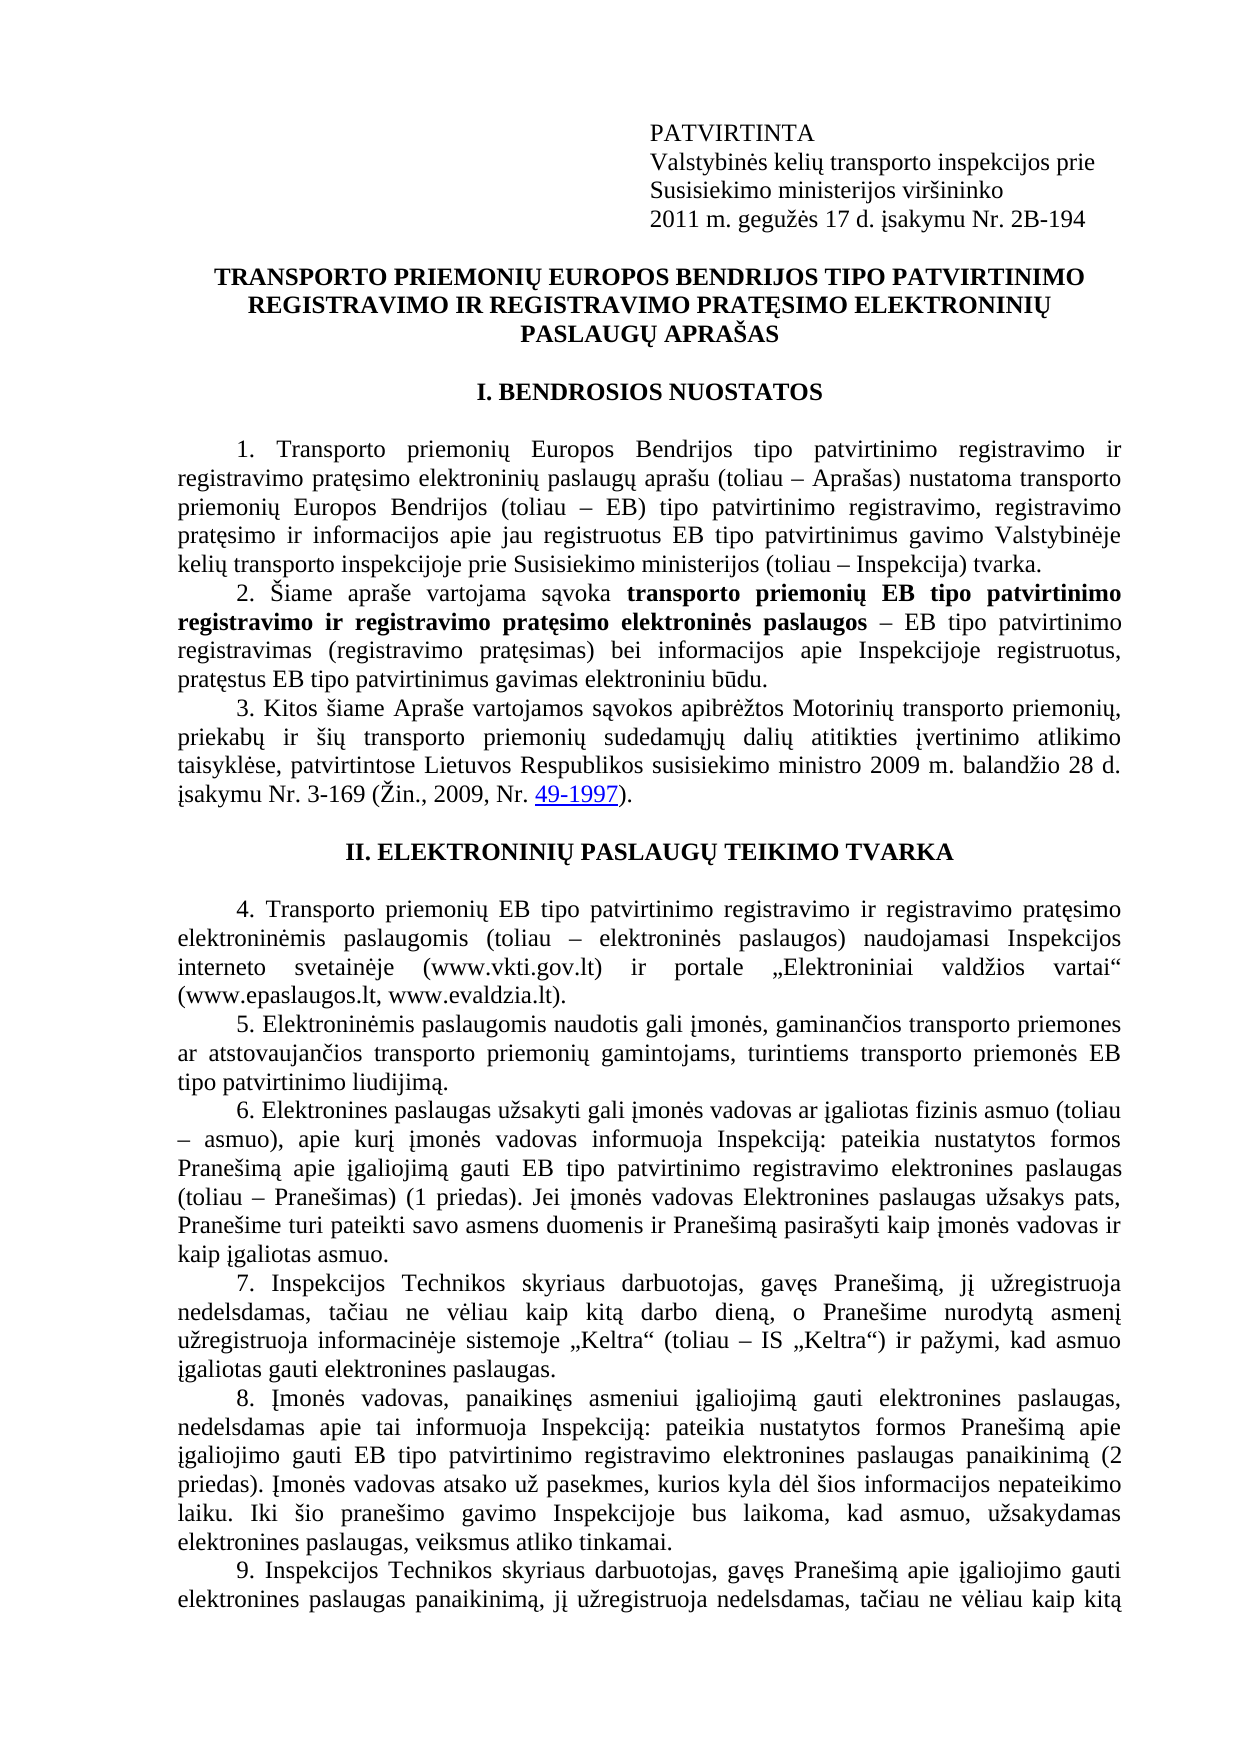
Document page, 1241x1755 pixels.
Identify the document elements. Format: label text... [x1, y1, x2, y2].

text Valstybinės kelių transporto inspekcijos prie [649, 147, 1122, 176]
text 7. Inspekcijos Technikos skyriaus darbuotojas, gavęs Pranešimą, jį užregistruoja nedelsdamas, tačiau ne vėliau kaip kitą darbo dieną, o Pranešime nurodytą asmenį užregistruoja informacinėje sistemoje „Keltra“ (toliau – IS „Keltra“) ir pažymi, kad asmuo įgaliotas gauti elektronines paslaugas. [177, 1268, 1122, 1383]
text II. ELEKTRONINIŲ PASLAUGŲ TEIKIMO TVARKA [177, 837, 1122, 866]
text Susisiekimo ministerijos viršininko [649, 176, 1122, 204]
text 2. Šiame apraše vartojama sąvoka transporto priemonių EB tipo patvirtinimo registravimo ir registravimo pratęsimo elektroninės paslaugos – EB tipo patvirtinimo registravimas (registravimo pratęsimas) bei informacijos apie Inspekcijoje registruotus, pratęstus EB tipo patvirtinimus gavimas elektroniniu būdu. [177, 578, 1122, 693]
text 8. Įmonės vadovas, panaikinęs asmeniui įgaliojimą gauti elektronines paslaugas, nedelsdamas apie tai informuoja Inspekciją: pateikia nustatytos formos Pranešimą apie įgaliojimo gauti EB tipo patvirtinimo registravimo elektronines paslaugas panaikinimą (2 priedas). Įmonės vadovas atsako už pasekmes, kurios kyla dėl šios informacijos nepateikimo laiku. Iki šio pranešimo gavimo Inspekcijoje bus laikoma, kad asmuo, užsakydamas elektronines paslaugas, veiksmus atliko tinkamai. [177, 1383, 1122, 1556]
text 1. Transporto priemonių Europos Bendrijos tipo patvirtinimo registravimo ir registravimo pratęsimo elektroninių paslaugų aprašu (toliau – Aprašas) nustatoma transporto priemonių Europos Bendrijos (toliau – EB) tipo patvirtinimo registravimo, registravimo pratęsimo ir informacijos apie jau registruotus EB tipo patvirtinimus gavimo Valstybinėje kelių transporto inspekcijoje prie Susisiekimo ministerijos (toliau – Inspekcija) tvarka. [177, 434, 1122, 578]
text 4. Transporto priemonių EB tipo patvirtinimo registravimo ir registravimo pratęsimo elektroninėmis paslaugomis (toliau – elektroninės paslaugos) naudojamasi Inspekcijos interneto svetainėje (www.vkti.gov.lt) ir portale „Elektroniniai valdžios vartai“ (www.epaslaugos.lt, www.evaldzia.lt). [177, 894, 1122, 1009]
text I. BENDROSIOS NUOSTATOS [177, 377, 1122, 406]
text 2011 m. gegužės 17 d. įsakymu Nr. 2B-194 [649, 204, 1122, 233]
text 9. Inspekcijos Technikos skyriaus darbuotojas, gavęs Pranešimą apie įgaliojimo gauti elektronines paslaugas panaikinimą, jį užregistruoja nedelsdamas, tačiau ne vėliau kaip kitą [177, 1556, 1122, 1613]
text 5. Elektroninėmis paslaugomis naudotis gali įmonės, gaminančios transporto priemones ar atstovaujančios transporto priemonių gamintojams, turintiems transporto priemonės EB tipo patvirtinimo liudijimą. [177, 1009, 1122, 1096]
text 6. Elektronines paslaugas užsakyti gali įmonės vadovas ar įgaliotas fizinis asmuo (toliau – asmuo), apie kurį įmonės vadovas informuoja Inspekciją: pateikia nustatytos formos Pranešimą apie įgaliojimą gauti EB tipo patvirtinimo registravimo elektronines paslaugas (toliau – Pranešimas) (1 priedas). Jei įmonės vadovas Elektronines paslaugas užsakys pats, Pranešime turi pateikti savo asmens duomenis ir Pranešimą pasirašyti kaip įmonės vadovas ir kaip įgaliotas asmuo. [177, 1096, 1122, 1268]
text PATVIRTINTA [649, 118, 1122, 147]
text 3. Kitos šiame Apraše vartojamos sąvokos apibrėžtos Motorinių transporto priemonių, priekabų ir šių transporto priemonių sudedamųjų dalių atitikties įvertinimo atlikimo taisyklėse, patvirtintose Lietuvos Respublikos susisiekimo ministro 2009 m. balandžio 28 d. įsakymu Nr. 3-169 (Žin., 2009, Nr. 49-1997). [177, 693, 1122, 808]
text TRANSPORTO PRIEMONIŲ EUROPOS BENDRIJOS TIPO PATVIRTINIMO REGISTRAVIMO IR REGISTRAVIMO PRATĘSIMO ELEKTRONINIŲ PASLAUGŲ APRAŠAS [177, 262, 1122, 348]
